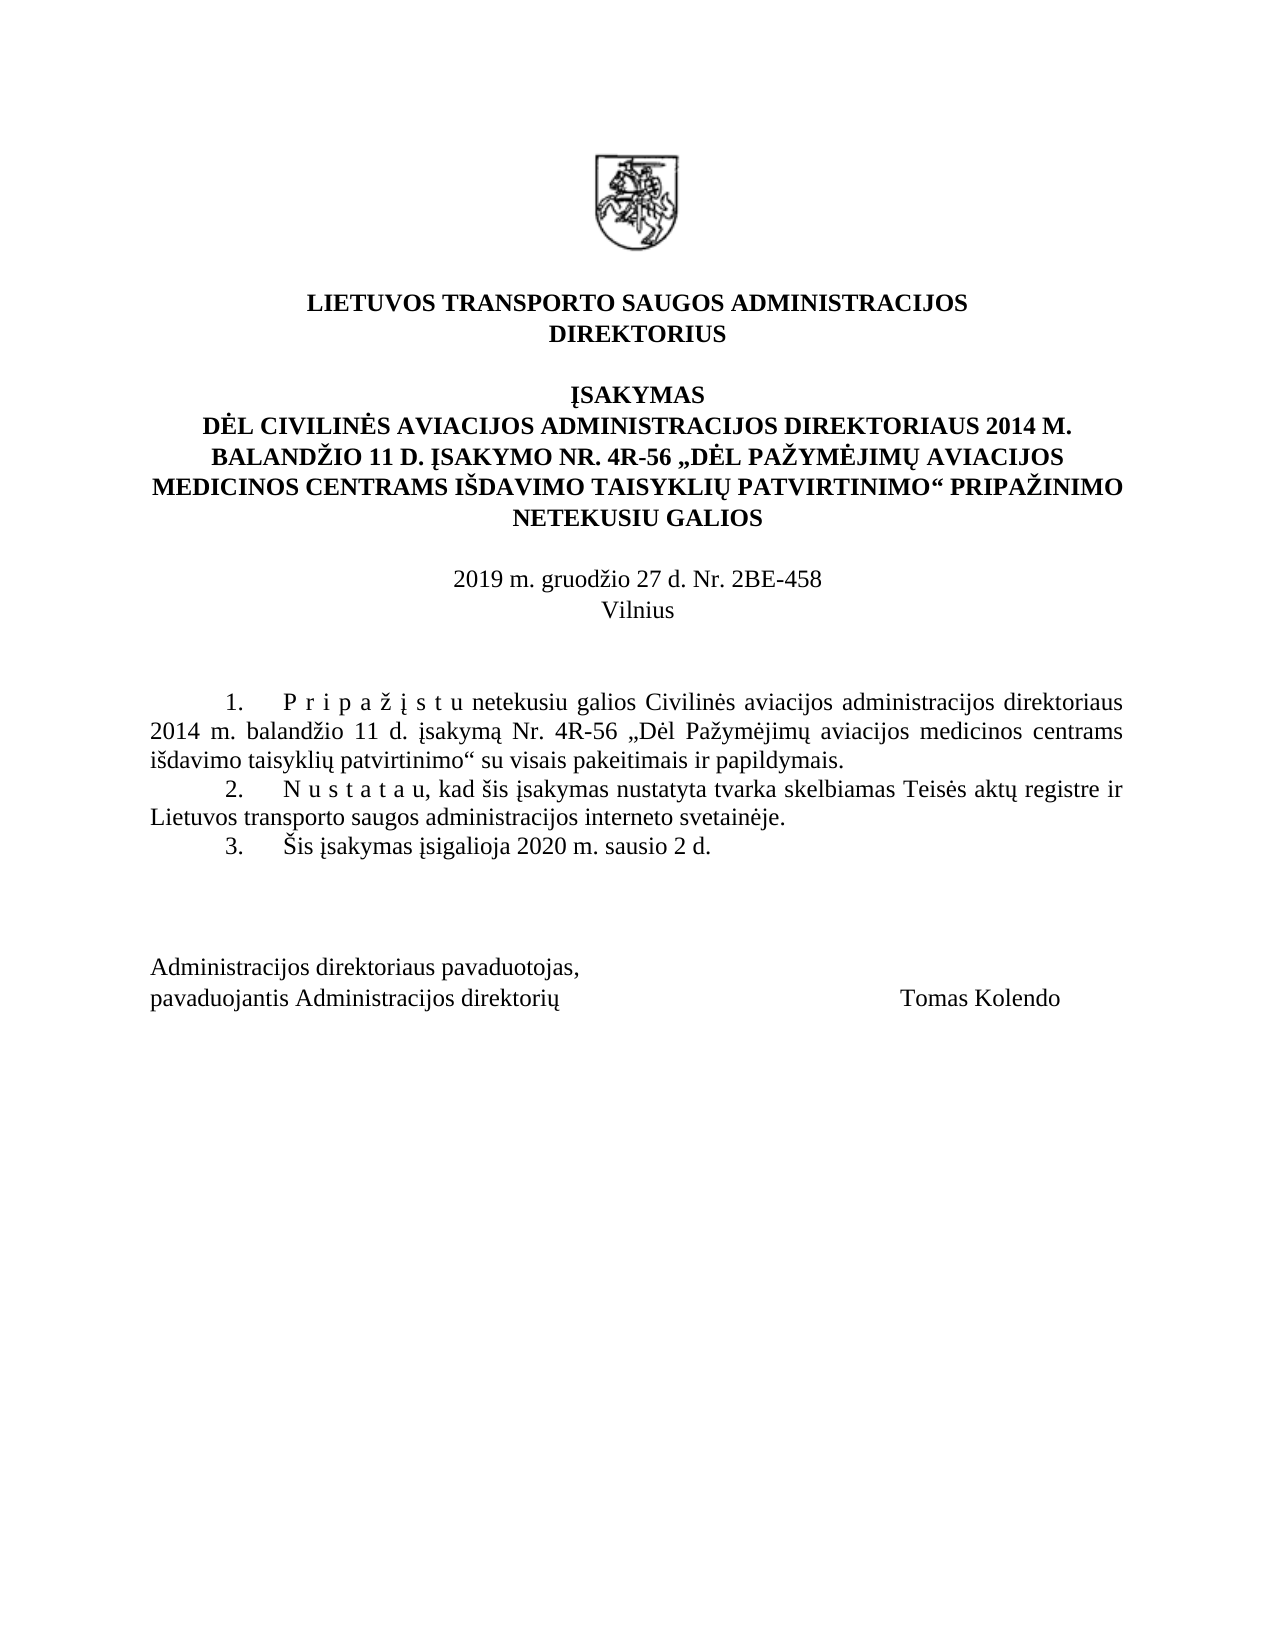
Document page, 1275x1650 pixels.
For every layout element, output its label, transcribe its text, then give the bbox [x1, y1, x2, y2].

text Administracijos direktoriaus pavaduotojas, [150, 952, 1125, 981]
text pavaduojantis Administracijos direktorių Tomas Kolendo [150, 983, 1125, 1012]
text LIETUVOS TRANSPORTO SAUGOS ADMINISTRACIJOS [150, 288, 1125, 317]
text Vilnius [150, 595, 1125, 624]
text DĖL CIVILINĖS AVIACIJOS ADMINISTRACIJOS DIREKTORIAUS 2014 M. BALANDŽIO 11 D. ĮSAKYMO NR. 4R-56 „DĖL PAŽYMĖJIMŲ AVIACIJOS MEDICINOS CENTRAMS IŠDAVIMO TAISYKLIŲ PATVIRTINIMO“ PRIPAŽINIMO NETEKUSIU GALIOS [150, 411, 1125, 532]
text 2019 m. gruodžio 27 d. Nr. 2BE-458 [150, 564, 1125, 593]
text 1. P r i p a ž į s t u netekusiu galios Civilinės aviacijos administracijos direktoriaus 2014 m. balandžio 11 d. įsakymą Nr. 4R-56 „Dėl Pažymėjimų aviacijos medicinos centrams išdavimo taisyklių patvirtinimo“ su visais pakeitimais ir papildymais. [150, 687, 1125, 774]
text ĮSAKYMAS [150, 380, 1125, 409]
text 2. N u s t a t a u, kad šis įsakymas nustatyta tvarka skelbiamas Teisės aktų registre ir Lietuvos transporto saugos administracijos interneto svetainėje. [150, 774, 1125, 831]
text DIREKTORIUS [150, 319, 1125, 347]
text 3. Šis įsakymas įsigalioja 2020 m. sausio 2 d. [150, 831, 1125, 860]
